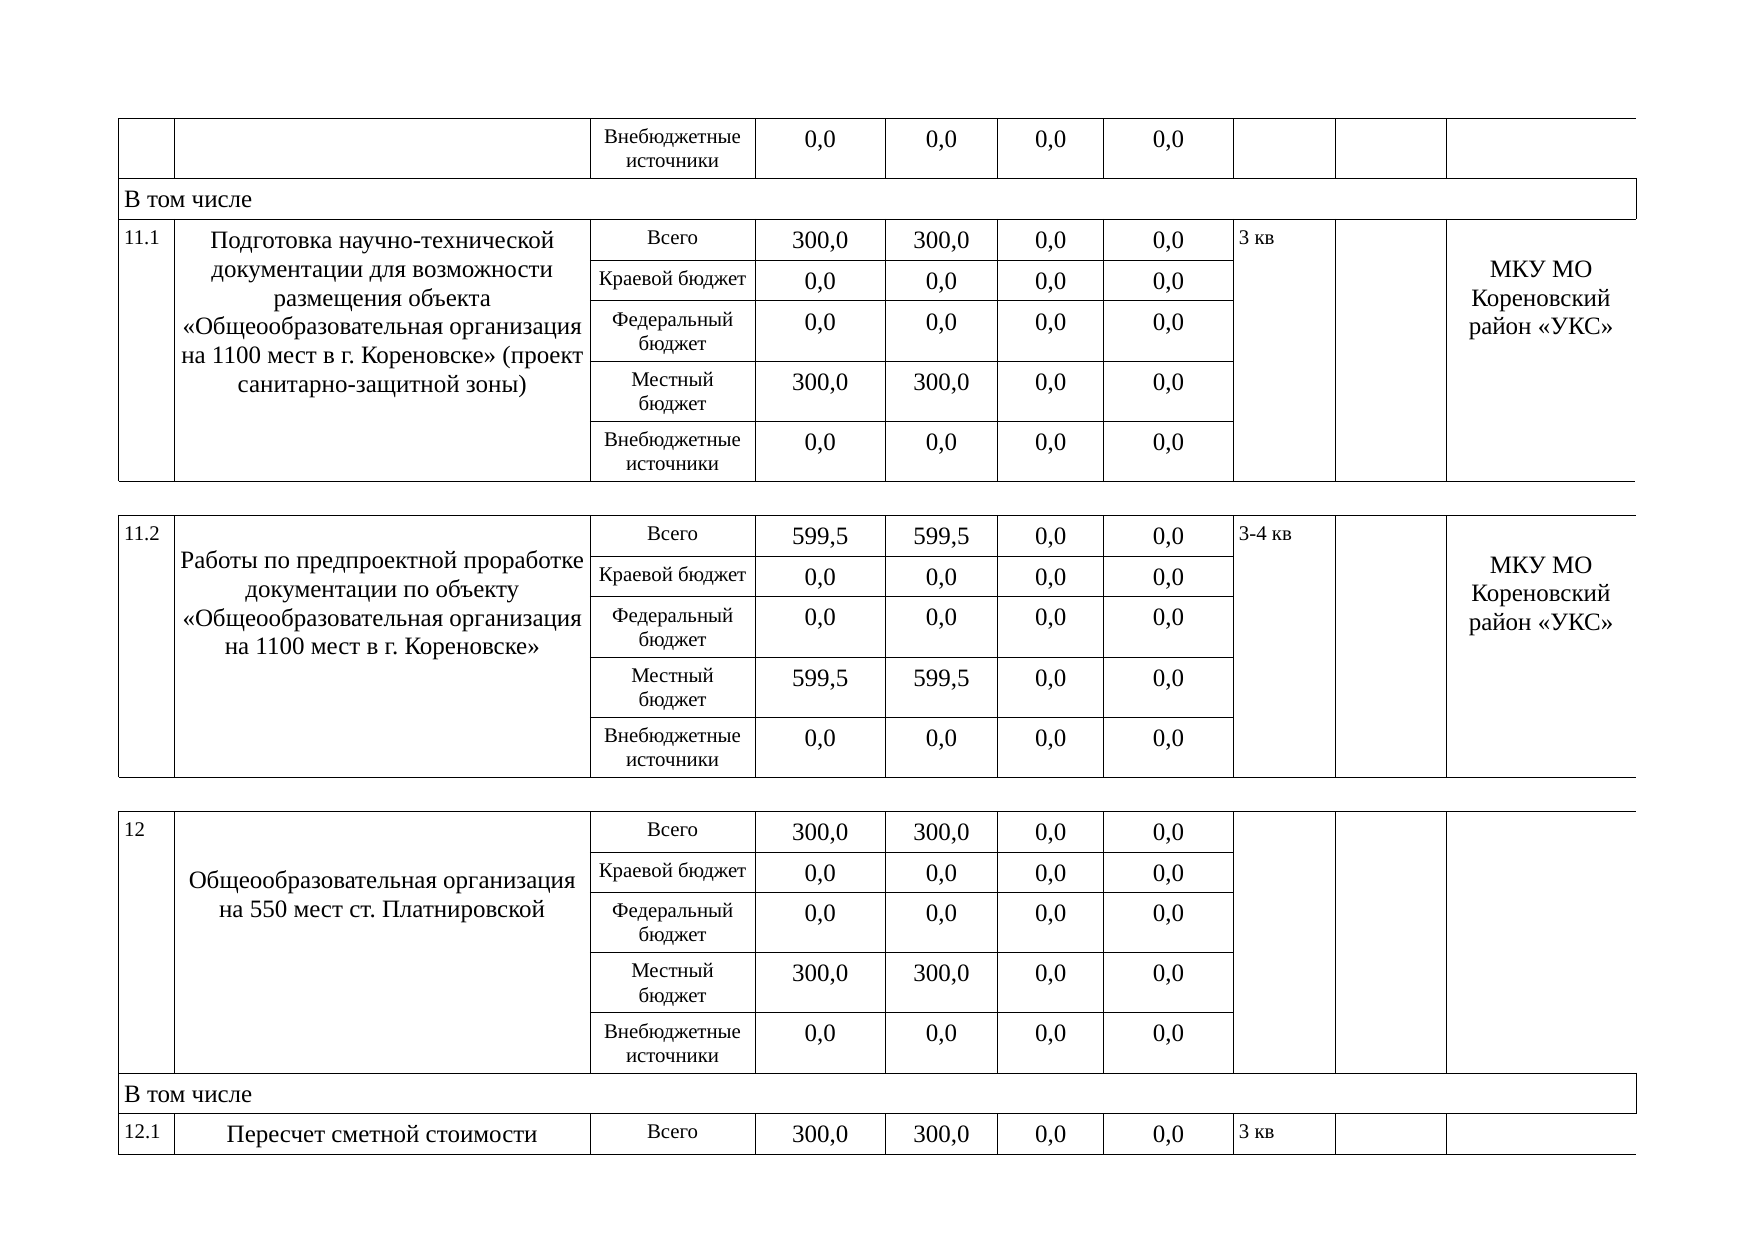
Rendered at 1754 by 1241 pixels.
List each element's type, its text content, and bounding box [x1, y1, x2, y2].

table_cell 0,0 [998, 853, 1103, 892]
table_cell 0,0 [756, 597, 885, 656]
table_cell Подготовка научно-технической документации для возможности размещения объекта «Общеообразовательная организация на 1100 мест в г. Кореновске» (проект санитарно-защитной зоны) [175, 220, 590, 481]
table_header Общеообразовательная организация на 550 мест ст. Платнировской [175, 812, 590, 1072]
table_header [1234, 812, 1335, 1072]
table_cell 0,0 [998, 119, 1103, 178]
table_header 300,0 [886, 812, 997, 851]
table_cell 0,0 [1104, 261, 1233, 300]
table_cell 0,0 [886, 119, 997, 178]
table_cell 0,0 [756, 557, 885, 596]
table_header 599,5 [886, 516, 997, 556]
table_header 12 [119, 812, 174, 1072]
table_cell 0,0 [1104, 953, 1233, 1012]
table_cell 0,0 [1104, 718, 1233, 777]
table_cell Местный бюджет [591, 953, 755, 1012]
table_cell 0,0 [1104, 893, 1233, 952]
table_cell Местный бюджет [591, 658, 755, 716]
table_cell 0,0 [998, 261, 1103, 300]
table_header Работы по предпроектной проработке документации по объекту «Общеообразовательная организация на 1100 мест в г. Кореновске» [175, 516, 590, 777]
table_cell 11.1 [119, 220, 174, 481]
table_cell 0,0 [756, 301, 885, 361]
table_cell 0,0 [1104, 119, 1233, 178]
table_cell Местный бюджет [591, 362, 755, 421]
table_header [1447, 812, 1636, 1072]
table_cell [1336, 1114, 1446, 1154]
table_cell 0,0 [1104, 557, 1233, 596]
table_cell [1336, 220, 1446, 481]
table_cell Федеральный бюджет [591, 597, 755, 656]
table_cell 0,0 [998, 658, 1103, 716]
table_cell 0,0 [886, 718, 997, 777]
table_cell 0,0 [998, 893, 1103, 952]
table_cell 0,0 [998, 1013, 1103, 1072]
table_cell МКУ МО Кореновский район «УКС» [1447, 220, 1636, 481]
table_cell 0,0 [756, 1013, 885, 1072]
table_cell 0,0 [886, 261, 997, 300]
table_cell Федеральный бюджет [591, 301, 755, 361]
table_cell 0,0 [1104, 301, 1233, 361]
table_cell 0,0 [756, 718, 885, 777]
table_cell 0,0 [886, 557, 997, 596]
table_cell 0,0 [756, 893, 885, 952]
table_cell 0,0 [1104, 362, 1233, 421]
table_cell 599,5 [886, 658, 997, 716]
table_cell 3 кв [1234, 220, 1335, 481]
table_cell 0,0 [1104, 658, 1233, 716]
table_cell Федеральный бюджет [591, 893, 755, 952]
table_cell 0,0 [998, 557, 1103, 596]
table_cell В том числе [119, 179, 1636, 219]
table_cell 300,0 [886, 1114, 997, 1154]
table_cell Краевой бюджет [591, 261, 755, 300]
table_cell 3 кв [1234, 1114, 1335, 1154]
table_cell Краевой бюджет [591, 557, 755, 596]
table_cell Внебюджетные источники [591, 422, 755, 481]
table_header [1336, 516, 1446, 777]
table_cell 300,0 [886, 220, 997, 260]
table_cell 0,0 [998, 362, 1103, 421]
table_cell 0,0 [998, 422, 1103, 481]
table_header 0,0 [1104, 812, 1233, 851]
table_header 11.2 [119, 516, 174, 777]
table_cell 0,0 [998, 301, 1103, 361]
table_cell Внебюджетные источники [591, 718, 755, 777]
table_cell 0,0 [998, 1114, 1103, 1154]
table_cell 0,0 [998, 718, 1103, 777]
table_cell Краевой бюджет [591, 853, 755, 892]
table_cell 0,0 [998, 220, 1103, 260]
table_header 0,0 [998, 516, 1103, 556]
table_cell 0,0 [1104, 220, 1233, 260]
table_cell 0,0 [886, 1013, 997, 1072]
table_cell Всего [591, 220, 755, 260]
table_header 0,0 [998, 812, 1103, 851]
table_header Всего [591, 812, 755, 851]
table_cell Внебюджетные источники [591, 1013, 755, 1072]
table_cell 0,0 [756, 119, 885, 178]
table_cell 0,0 [756, 853, 885, 892]
table_header 300,0 [756, 812, 885, 851]
table_cell 12.1 [119, 1114, 174, 1154]
table_cell 0,0 [1104, 1013, 1233, 1072]
table_header Всего [591, 516, 755, 556]
table_cell 0,0 [1104, 1114, 1233, 1154]
table_cell 0,0 [756, 261, 885, 300]
table_header 0,0 [1104, 516, 1233, 556]
table_cell 0,0 [886, 422, 997, 481]
table_cell Пересчет сметной стоимости [175, 1114, 590, 1154]
table_cell 0,0 [1104, 853, 1233, 892]
table_header 3-4 кв [1234, 516, 1335, 777]
table_cell 0,0 [1104, 422, 1233, 481]
table_cell В том числе [119, 1074, 1636, 1113]
table_cell 0,0 [886, 853, 997, 892]
table_cell 0,0 [756, 422, 885, 481]
table_cell 599,5 [756, 658, 885, 716]
table_cell Всего [591, 1114, 755, 1154]
table_cell 0,0 [998, 597, 1103, 656]
table_cell 300,0 [756, 1114, 885, 1154]
table_cell 0,0 [998, 953, 1103, 1012]
table_header [1336, 812, 1446, 1072]
table_cell 0,0 [886, 301, 997, 361]
table_cell 300,0 [886, 362, 997, 421]
table_cell Внебюджетные источники [591, 119, 755, 178]
table_cell 300,0 [886, 953, 997, 1012]
table_header 599,5 [756, 516, 885, 556]
table_cell 300,0 [756, 362, 885, 421]
table_cell 300,0 [756, 220, 885, 260]
table_cell [1447, 1114, 1636, 1154]
table_cell 0,0 [886, 597, 997, 656]
table_cell 0,0 [1104, 597, 1233, 656]
table_cell 0,0 [886, 893, 997, 952]
table_cell 300,0 [756, 953, 885, 1012]
table_header МКУ МО Кореновский район «УКС» [1447, 516, 1636, 777]
